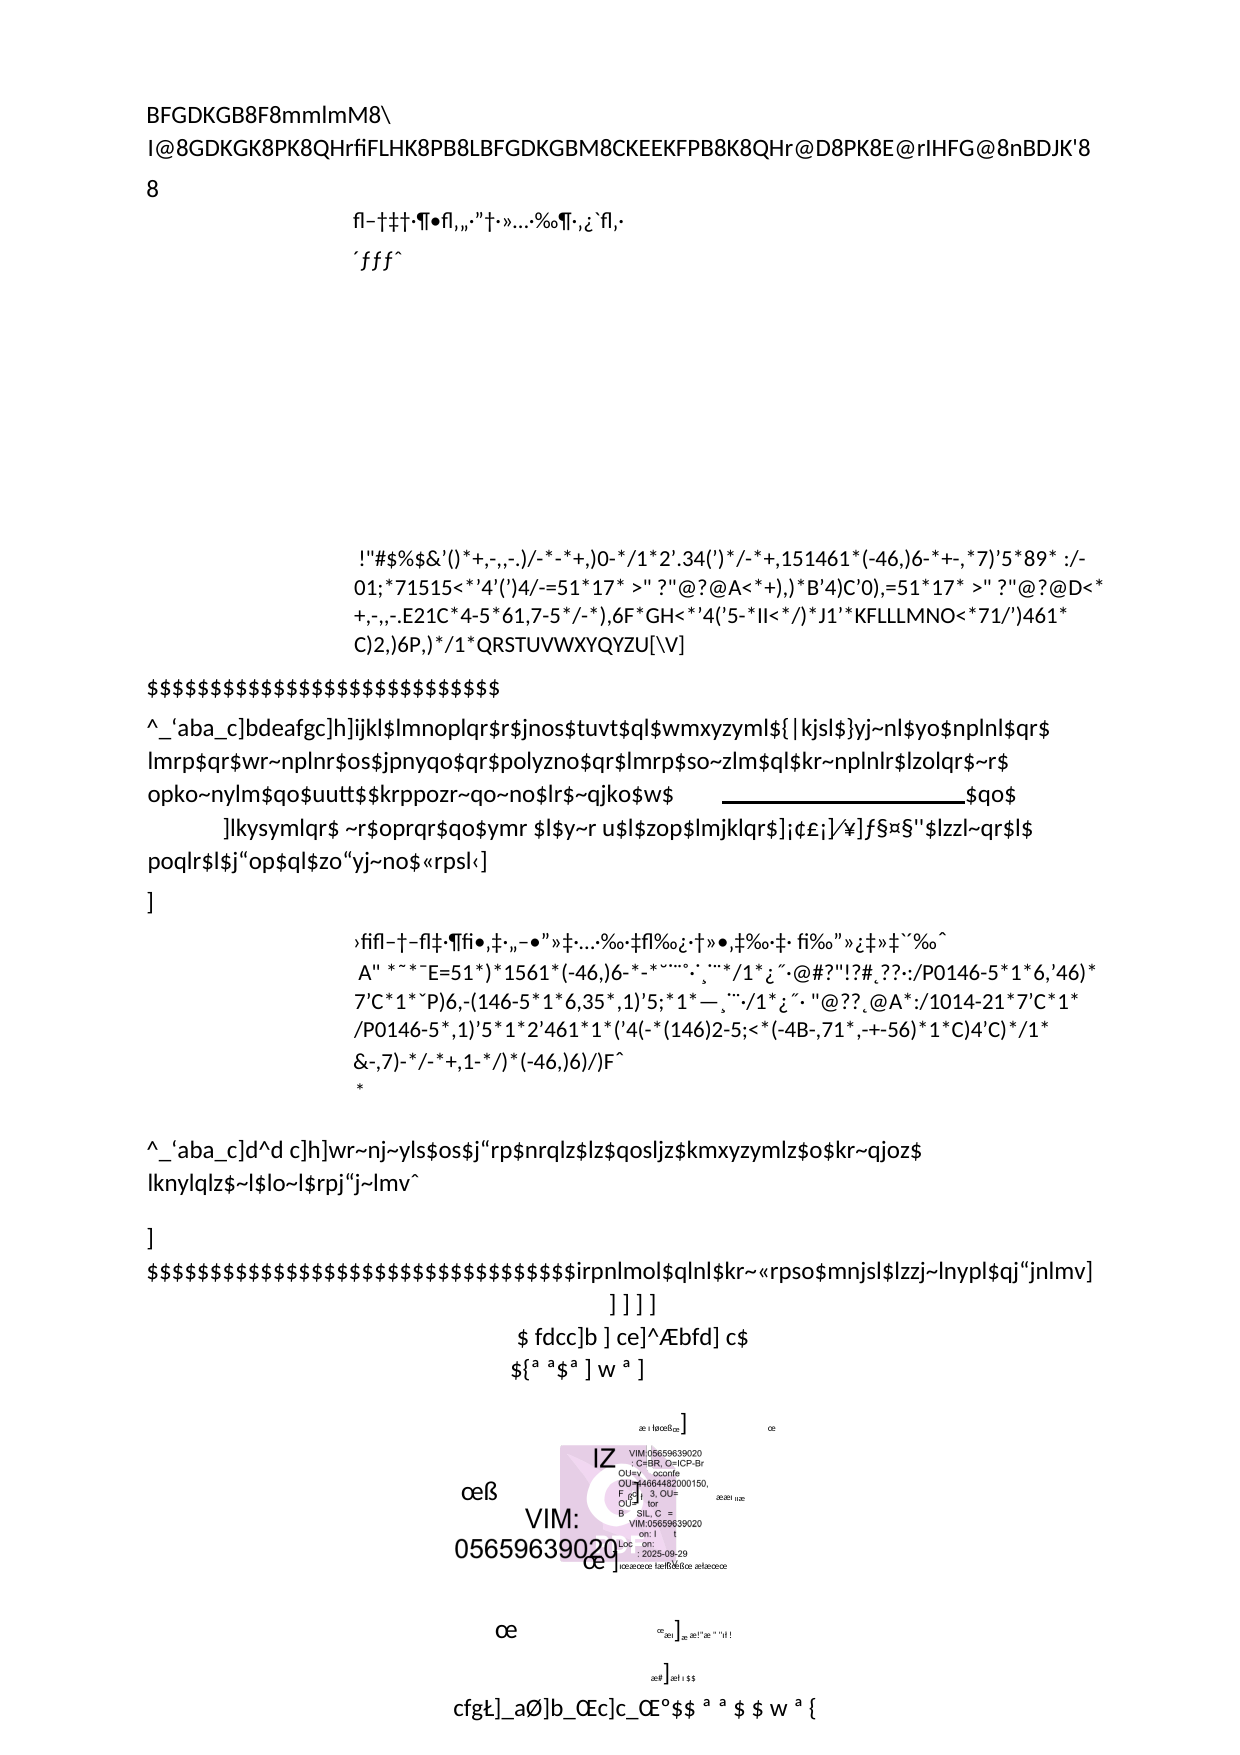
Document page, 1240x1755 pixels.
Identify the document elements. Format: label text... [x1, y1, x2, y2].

text ] [146, 1222, 1118, 1252]
text æ#]æł ı $$ [277, 1657, 1069, 1688]
text ^_‘aba_c]bdeafgc]h]ijkl$lmnoplqr$r$jnos$tuvt$ql$wmxyzyml${|kjsl$}yj~nl$yo$nplnl$qr$ lmrp$qr$wr~nplnr$os$jpnyqo$qr$polyzno$qr$lmrp$so~zlm$ql$kr~nplnlr$lzolqr$~r$ opko~nylm$qo$uutt$$krppozr~qo~no$lr$~qjko$w$ $qo$ ]lkysymlqr$ ~r$oprqr$qo$ymr $l$y~r u$l$zop$lmjklqr$]¡¢£¡]⁄¥]ƒ§¤§''$lzzl~qr$l$ poqlr$l$j“op$ql$zo“yj~no$«rpsl‹] [146, 712, 1118, 876]
text ›fifl–†–fl‡·¶fi•‚‡·„–•”»‡·…·‰·‡fl‰¿·†»•‚‡‰·‡· fi‰”»¿‡»‡`´‰ˆ [353, 926, 1118, 956]
text BFGDKGB8F8mmlmM8\I@8GDKGK8PK8QHrfiFLHK8PB8LBFGDKGBM8CKEEKFPB8K8QHr@D8PK8E@rIHFG@8nBDJK'8 [146, 99, 1118, 163]
text * [354, 1078, 1118, 1103]
text A" *˜*¯E=51*)*1561*(-46,)6-*-*˘˙¨˚·˙¸˙¨*/1*¿˝·@#?"!?#˛??·:/P0146-5*1*6,’46)* 7’C*1*ˇP)6,-(146-5*1*6,35*,1)’5;*1*—¸˙¨·/1*¿˝· "@??˛@A*:/1014-21*7’C*1* /P0146-5*,1)’5*1*2’461*1*(’4(-*(146)2-5;<*(-4B-,71*,-+-56)*1*C)4’C)*/1* [353, 958, 1118, 1044]
text œ ]ıœæœœ łæłßœßœ æłæœœ [277, 1543, 1033, 1576]
text ´ƒƒƒˆ [353, 245, 1118, 273]
text œß ß]ł ææı ııæ [146, 1474, 560, 1507]
text fl–†‡†·¶•fl‚„·”†·»…·‰¶·‚¿`fl‚· [353, 207, 1118, 235]
text cfgŁ]_aØ]b_Œc]c_Œº$$ ª ª $ $ w ª { [453, 1692, 817, 1723]
text ^_‘aba_c]d^d c]h]wr~nj~yls$os$j“rp$nrqlz$lz$qosljz$kmxyzymlz$o$kr~qjoz$ lknylqlz$~l$lo~l$rpj“j~lmvˆ [146, 1134, 1118, 1198]
text &-,7)-*/-*+,1-*/)*(-46,)6)/)Fˆ [353, 1046, 1118, 1076]
text ${ª ª$ª ] w ª ] [510, 1353, 780, 1384]
text ] ] ] ] [607, 1288, 657, 1319]
text œß ß]ł ææı ııæ [677, 1474, 1118, 1507]
text $$$$$$$$$$$$$$$$$$$$$$$$$$$$ [146, 671, 1118, 702]
text æ ı łøœßœ] œ [146, 1407, 1118, 1437]
text $$$$$$$$$$$$$$$$$$$$$$$$$$$$$$$$$$irpnlmol$qlnl$kr~«rpso$mnjsl$lzzj~lnypl$qj“jnlmv] [146, 1255, 1118, 1286]
text $ fdcc]b ] ce]^Æbfd] c$ [397, 1321, 868, 1351]
text !"#$%$&’()*+,-,,-.)/-*-*+,)0-*/1*2’.34(’)*/-*+,151461*(-46,)6-*+-,*7)’5*89* :/-01;*71515<*’4’(’)4/-=51*17* >" ?"@?@A<*+),)*B’4)C’0),=51*17* >" ?"@?@D<* +,-,,-.E21C*4-5*61,7-5*/-*),6F*GH<*’4(’5-*II<*/)*J1’*KFLLLMNO<*71/’)461* C)2,)6P,)*/1*QRSTUVWXYQYZU[\V] [353, 544, 1118, 658]
text ] [146, 886, 1118, 917]
text œ œæı]æ æ!"æ " "ıł ! [146, 1612, 1118, 1645]
text 8 [146, 173, 1118, 204]
